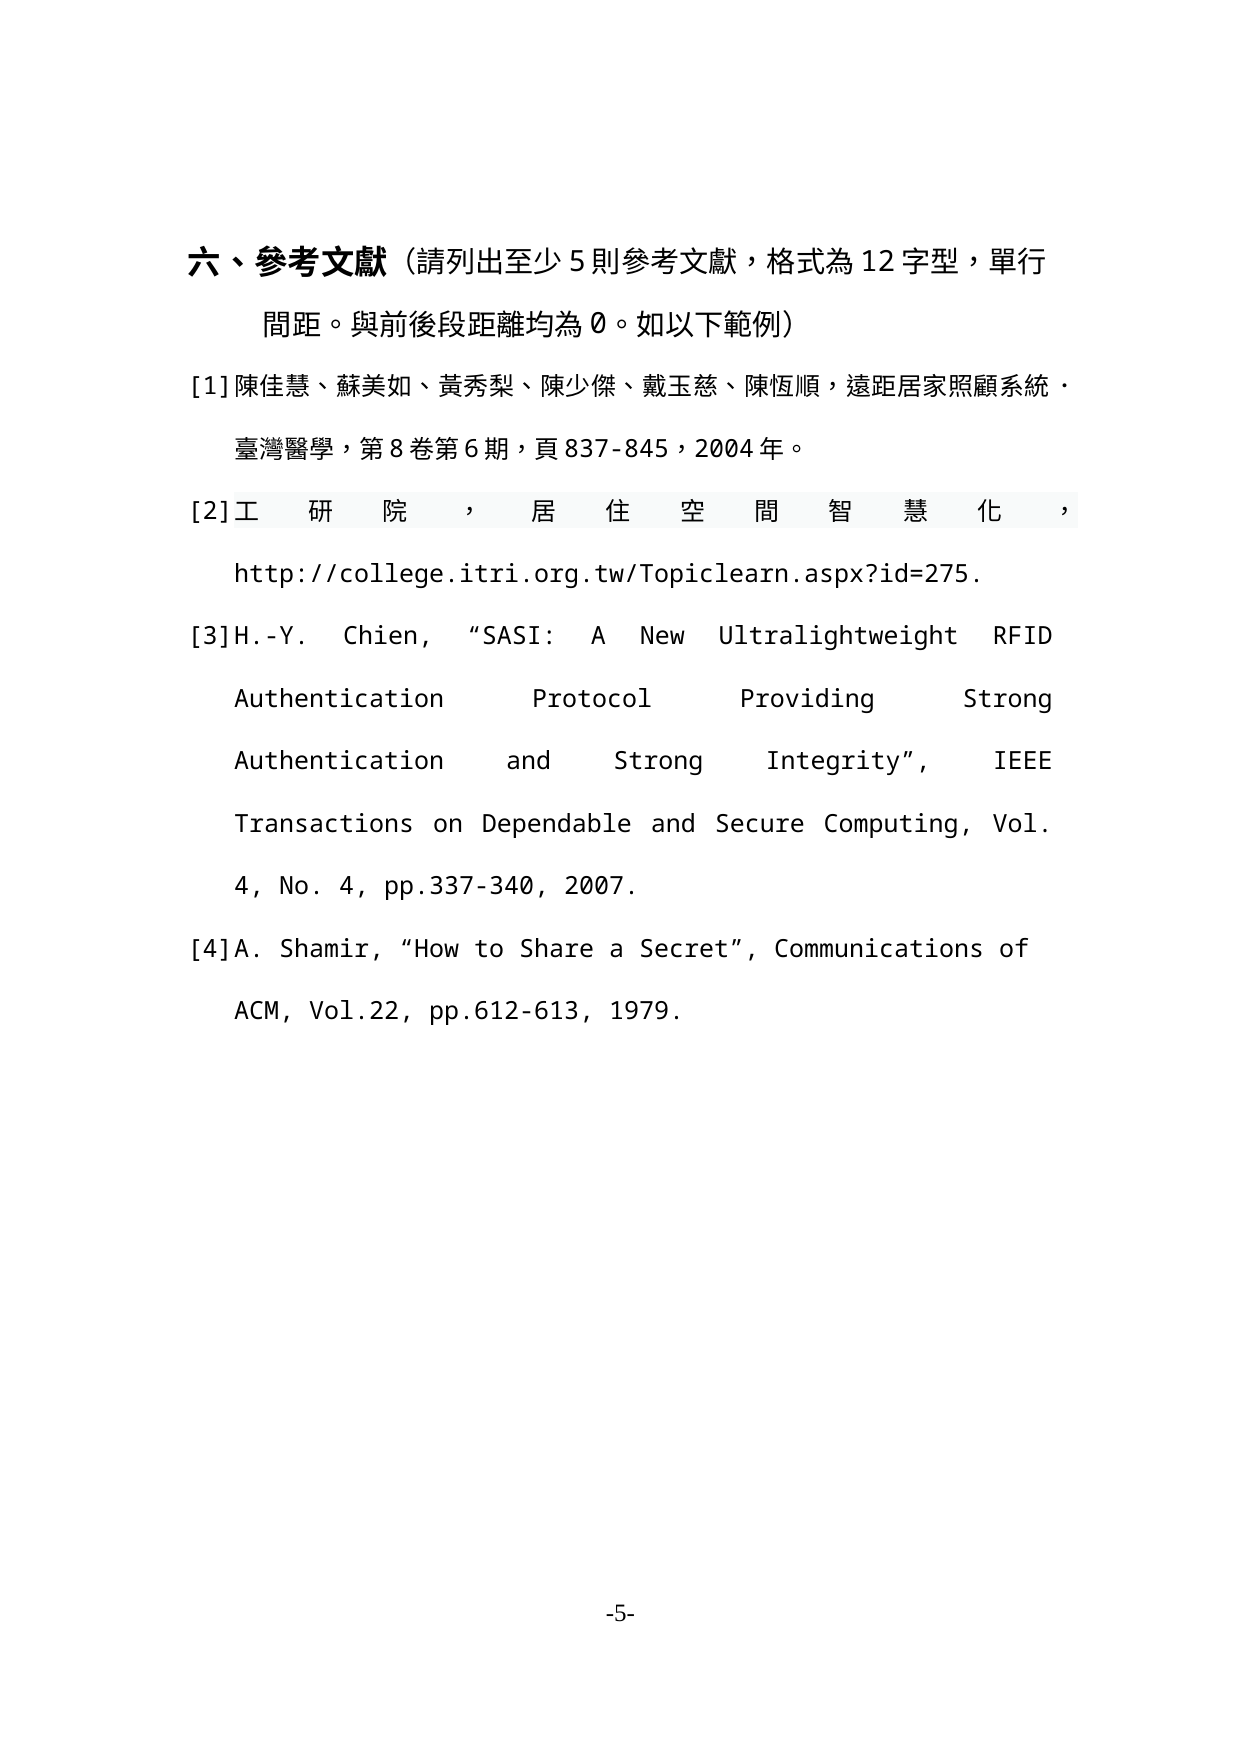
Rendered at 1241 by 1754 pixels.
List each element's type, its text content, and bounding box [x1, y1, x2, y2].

text 六、參考文獻（請列出至少5則參考文獻，格式為12字型，單行間距。與前後段距離均為0。如以下範例） [187, 218, 1053, 343]
text [2] 工研院，居住空間智慧化，http://college.itri.org.tw/Topiclearn.aspx?id=275. [187, 468, 1053, 593]
text [4] A. Shamir, “How to Share a Secret”, Communications of ACM, Vol.22, pp.612-613, 1979. [187, 906, 1053, 1031]
text [1] 陳佳慧、蘇美如、黃秀梨、陳少傑、戴玉慈、陳恆順，遠距居家照顧系統．臺灣醫學，第8卷第6期，頁837-845，2004年。 [187, 343, 1053, 468]
text [3] H.-Y. Chien, “SASI: A New Ultralightweight RFID Authentication Protocol Providing Strong Authentication and Strong Integrity”, IEEE Transactions on Dependable and Secure Computing, Vol. 4, No. 4, pp.337-340, 2007. [187, 593, 1053, 906]
